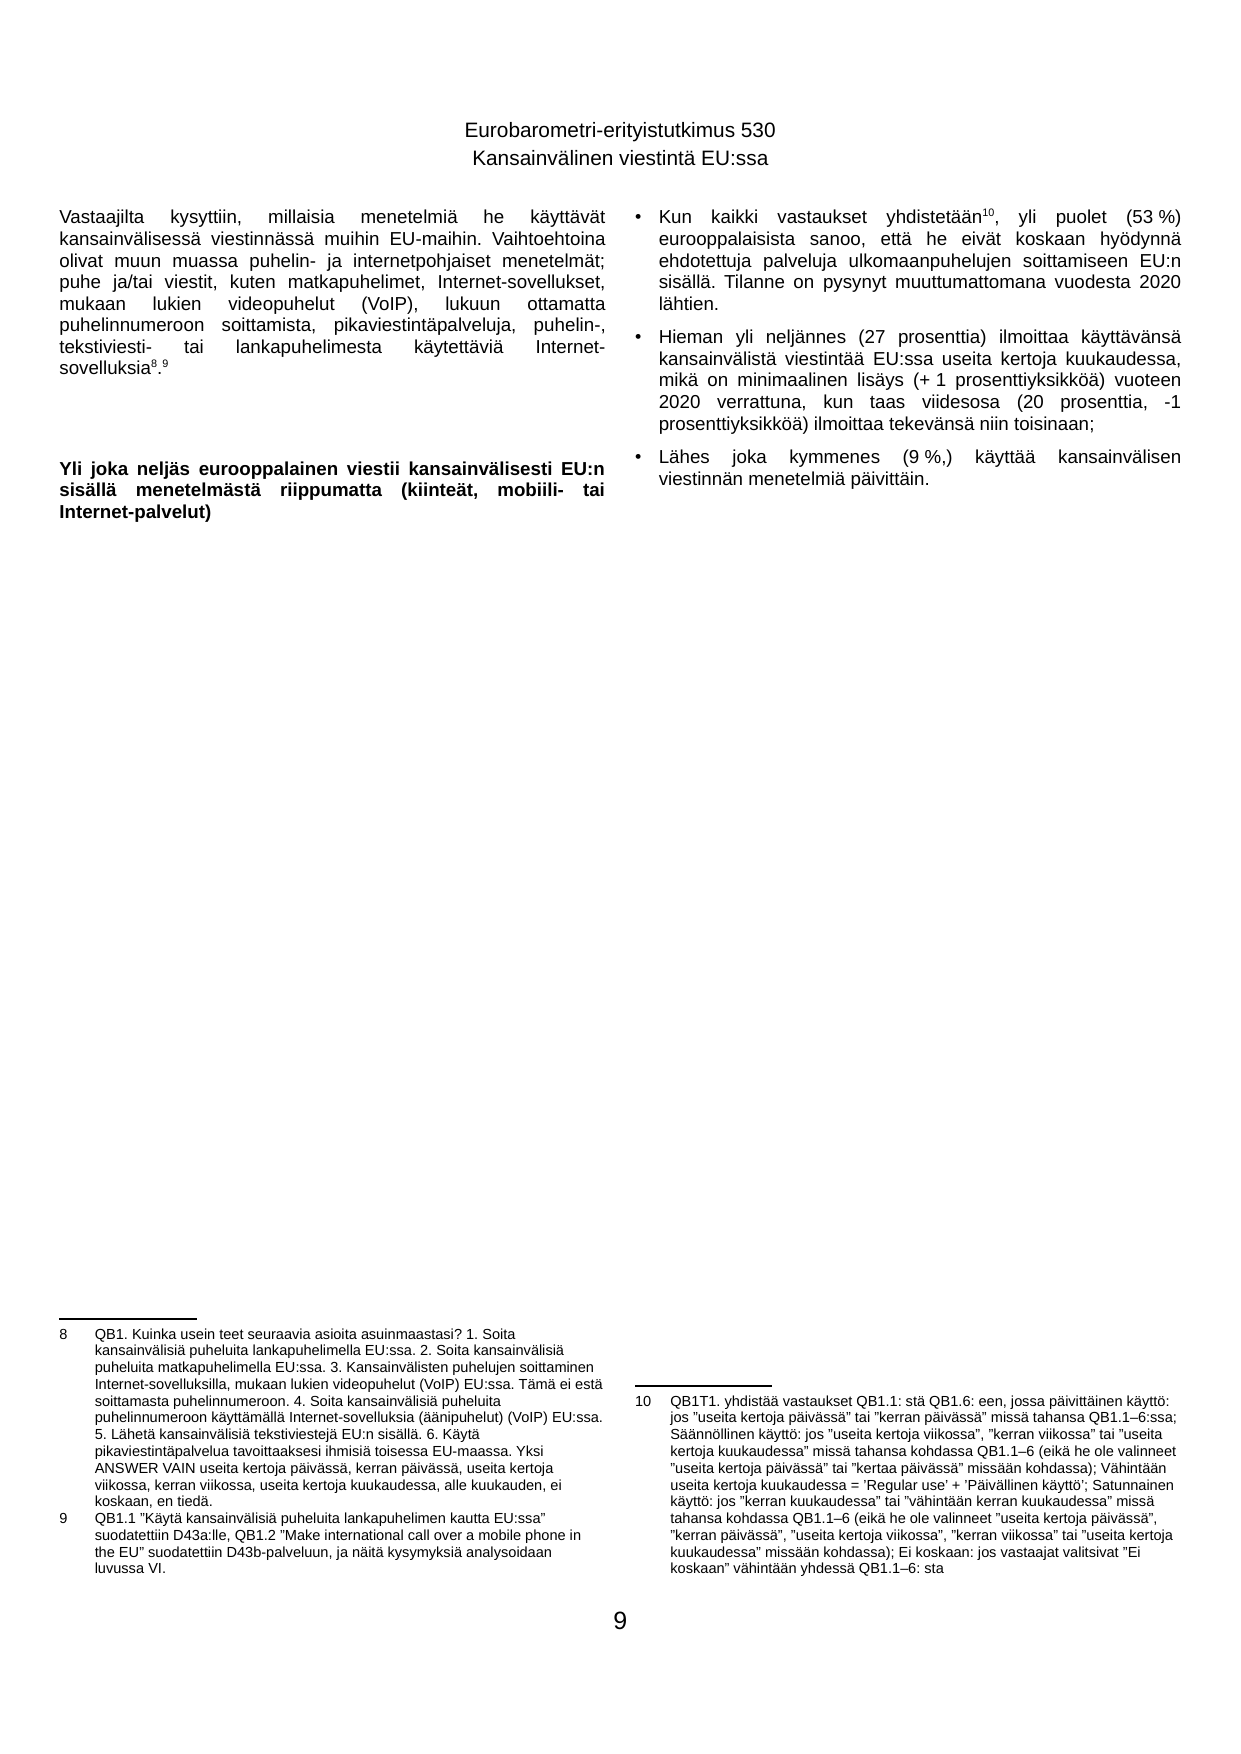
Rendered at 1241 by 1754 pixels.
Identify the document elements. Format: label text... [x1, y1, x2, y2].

text Yli joka neljäs eurooppalainen viestii kansainvälisesti EU:n sisällä menetelmästä riippumatta (kiinteät, mobiili- tai Internet-palvelut) [59, 457, 605, 522]
list Hieman yli neljännes (27 prosenttia) ilmoittaa käyttävänsä kansainvälistä viestintää EU:ssa useita kertoja kuukaudessa, mikä on minimaalinen lisäys (+ 1 prosenttiyksikköä) vuoteen 2020 verrattuna, kun taas viidesosa (20 prosenttia, -1 prosenttiyksikköä) ilmoittaa tekevänsä niin toisinaan; [635, 326, 1181, 434]
list Kun kaikki vastaukset yhdistetään, yli puolet (53 %) eurooppalaisista sanoo, että he eivät koskaan hyödynnä ehdotettuja palveluja ulkomaanpuhelujen soittamiseen EU:n sisällä. Tilanne on pysynyt muuttumattomana vuodesta 2020 lähtien. [635, 206, 1181, 314]
text QB1. Kuinka usein teet seuraavia asioita asuinmaastasi? 1. Soita kansainvälisiä puheluita lankapuhelimella EU:ssa. 2. Soita kansainvälisiä puheluita matkapuhelimella EU:ssa. 3. Kansainvälisten puhelujen soittaminen Internet-sovelluksilla, mukaan lukien videopuhelut (VoIP) EU:ssa. Tämä ei estä soittamasta puhelinnumeroon. 4. Soita kansainvälisiä puheluita puhelinnumeroon käyttämällä Internet-sovelluksia (äänipuhelut) (VoIP) EU:ssa. 5. Lähetä kansainvälisiä tekstiviestejä EU:n sisällä. 6. Käytä pikaviestintäpalvelua tavoittaaksesi ihmisiä toisessa EU-maassa. Yksi ANSWER VAIN useita kertoja päivässä, kerran päivässä, useita kertoja viikossa, kerran viikossa, useita kertoja kuukaudessa, alle kuukauden, ei koskaan, en tiedä. [59, 1325, 605, 1510]
text Vastaajilta kysyttiin, millaisia menetelmiä he käyttävät kansainvälisessä viestinnässä muihin EU-maihin. Vaihtoehtoina olivat muun muassa puhelin- ja internetpohjaiset menetelmät; puhe ja/tai viestit, kuten matkapuhelimet, Internet-sovellukset, mukaan lukien videopuhelut (VoIP), lukuun ottamatta puhelinnumeroon soittamista, pikaviestintäpalveluja, puhelin-, tekstiviesti- tai lankapuhelimesta käytettäviä Internet-sovelluksia. [59, 206, 605, 379]
list QB1T1. yhdistää vastaukset QB1.1: stä QB1.6: een, jossa päivittäinen käyttö: jos ”useita kertoja päivässä” tai ”kerran päivässä” missä tahansa QB1.1–6:ssa; Säännöllinen käyttö: jos ”useita kertoja viikossa”, ”kerran viikossa” tai ”useita kertoja kuukaudessa” missä tahansa kohdassa QB1.1–6 (eikä he ole valinneet ”useita kertoja päivässä” tai ”kertaa päivässä” missään kohdassa); Vähintään useita kertoja kuukaudessa = ’Regular use’ + ’Päivällinen käyttö’; Satunnainen käyttö: jos ”kerran kuukaudessa” tai ”vähintään kerran kuukaudessa” missä tahansa kohdassa QB1.1–6 (eikä he ole valinneet ”useita kertoja päivässä”, ”kerran päivässä”, ”useita kertoja viikossa”, ”kerran viikossa” tai ”useita kertoja kuukaudessa” missään kohdassa); Ei koskaan: jos vastaajat valitsivat ”Ei koskaan” vähintään yhdessä QB1.1–6: sta [635, 1392, 1181, 1577]
text QB1.1 ”Käytä kansainvälisiä puheluita lankapuhelimen kautta EU:ssa” suodatettiin D43a:lle, QB1.2 ”Make international call over a mobile phone in the EU” suodatettiin D43b-palveluun, ja näitä kysymyksiä analysoidaan luvussa VI. [59, 1510, 605, 1577]
list Lähes joka kymmenes (9 %,) käyttää kansainvälisen viestinnän menetelmiä päivittäin. [635, 446, 1181, 489]
